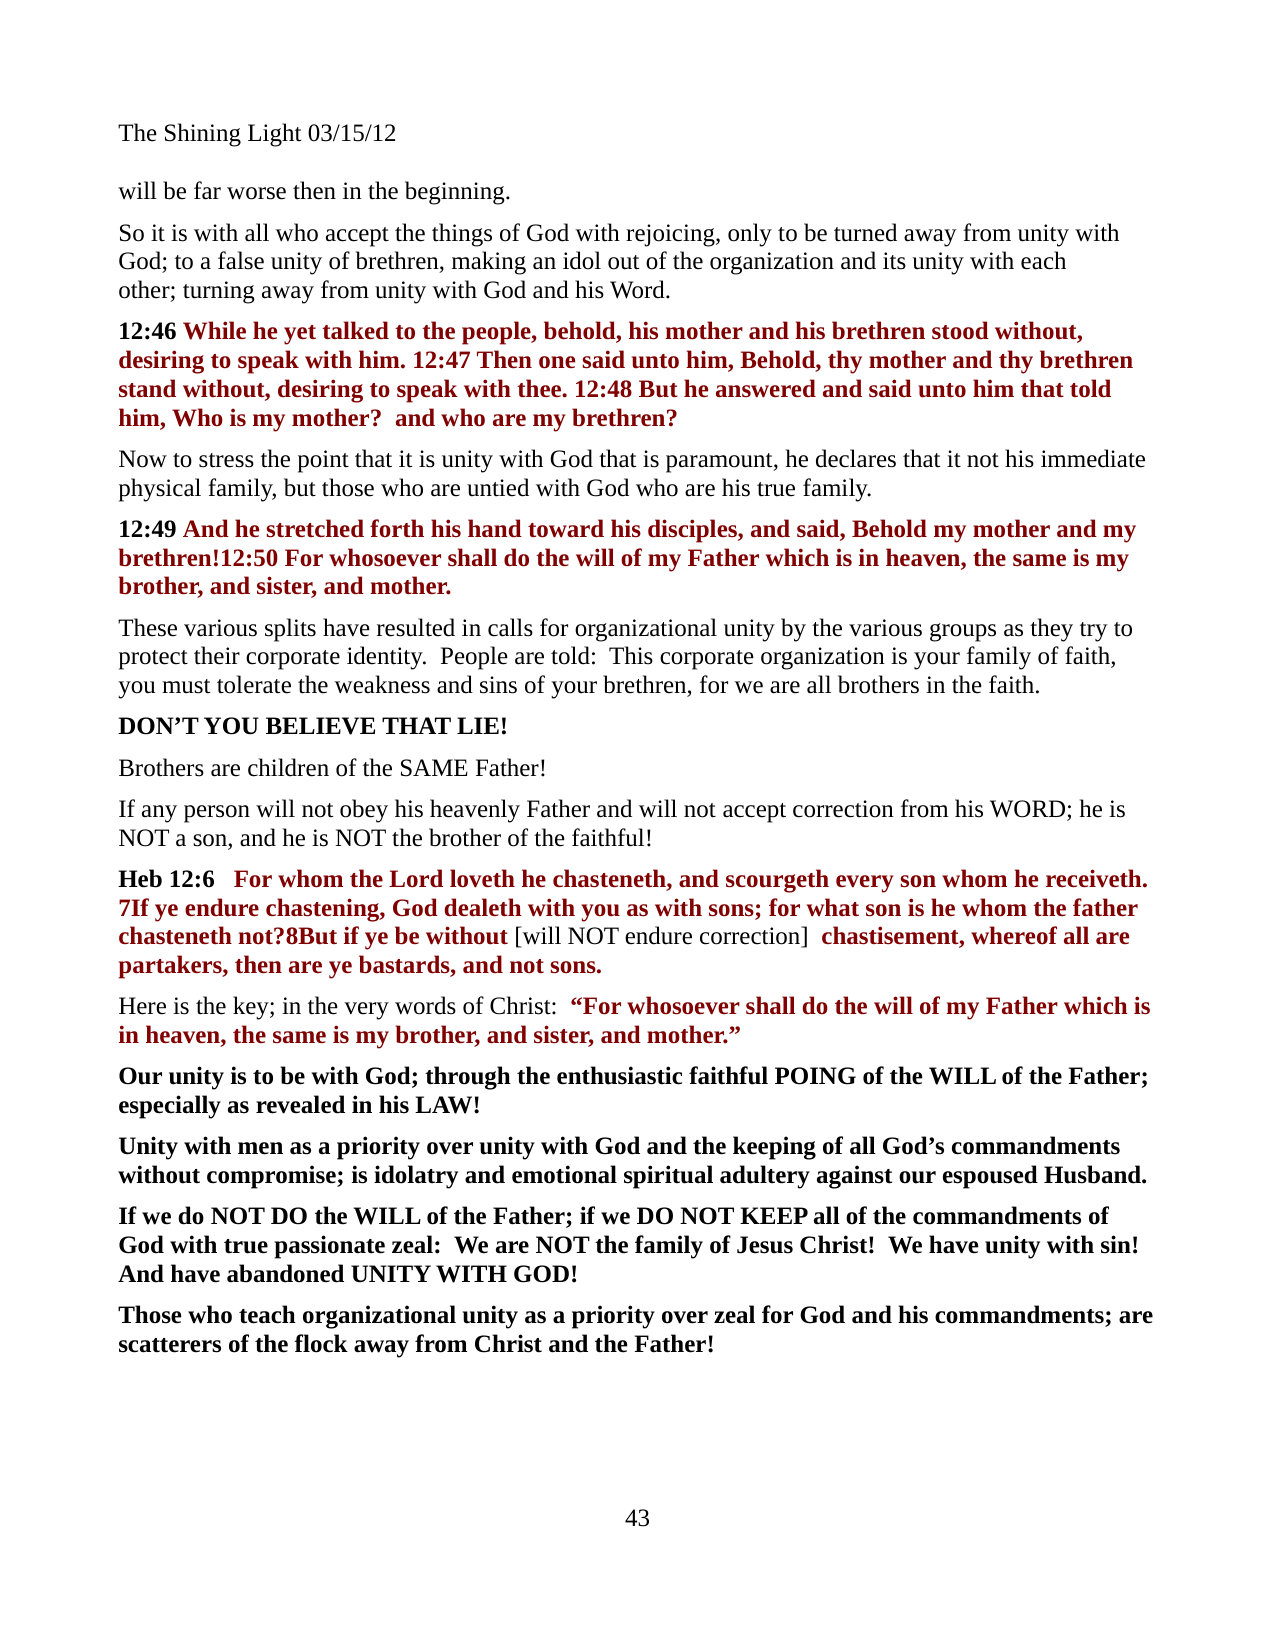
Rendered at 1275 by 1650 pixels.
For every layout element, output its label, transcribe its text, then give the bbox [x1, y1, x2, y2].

text Heb 12:6 For whom the Lord loveth he chasteneth, and scourgeth every son whom he receiveth. 7If ye endure chastening, God dealeth with you as with sons; for what son is he whom the father chasteneth not?8But if ye be without [will NOT endure correction] chastisement, whereof all are partakers, then are ye bastards, and not sons. [118, 864, 1157, 979]
text Those who teach organizational unity as a priority over zeal for God and his commandments; are scatterers of the flock away from Christ and the Father! [118, 1300, 1157, 1358]
text These various splits have resulted in calls for organizational unity by the various groups as they try to protect their corporate identity. People are told: This corporate organization is your family of faith, you must tolerate the weakness and sins of your brethren, for we are all brothers in the faith. [118, 613, 1157, 699]
text If we do NOT DO the WILL of the Father; if we DO NOT KEEP all of the commandments of God with true passionate zeal: We are NOT the family of Jesus Christ! We have unity with sin! And have abandoned UNITY WITH GOD! [118, 1201, 1157, 1288]
text DON’T YOU BELIEVE THAT LIE! [118, 711, 1157, 740]
text If any person will not obey his heavenly Father and will not accept correction from his WORD; he is NOT a son, and he is NOT the brother of the faithful! [118, 794, 1157, 851]
text will be far worse then in the beginning. [118, 176, 1157, 205]
text Our unity is to be with God; through the enthusiastic faithful POING of the WILL of the Father; especially as revealed in his LAW! [118, 1061, 1157, 1119]
text Brothers are children of the SAME Father! [118, 753, 1157, 781]
text 12:46 While he yet talked to the people, behold, his mother and his brethren stood without, desiring to speak with him. 12:47 Then one said unto him, Behold, thy mother and thy brethren stand without, desiring to speak with thee. 12:48 But he answered and said unto him that told him, Who is my mother? and who are my brethren? [118, 316, 1157, 431]
text So it is with all who accept the things of God with rejoicing, only to be turned away from unity with God; to a false unity of brethren, making an idol out of the organization and its unity with each other; turning away from unity with God and his Word. [118, 218, 1157, 304]
text Unity with men as a priority over unity with God and the keeping of all God’s commandments without compromise; is idolatry and emotional spiritual adultery against our espoused Husband. [118, 1131, 1157, 1189]
text 12:49 And he stretched forth his hand toward his disciples, and said, Behold my mother and my brethren!12:50 For whosoever shall do the will of my Father which is in heaven, the same is my brother, and sister, and mother. [118, 514, 1157, 600]
text Here is the key; in the very words of Christ: “For whosoever shall do the will of my Father which is in heaven, the same is my brother, and sister, and mother.” [118, 991, 1157, 1049]
text Now to stress the point that it is unity with God that is paramount, he declares that it not his immediate physical family, but those who are untied with God who are his true family. [118, 444, 1157, 501]
